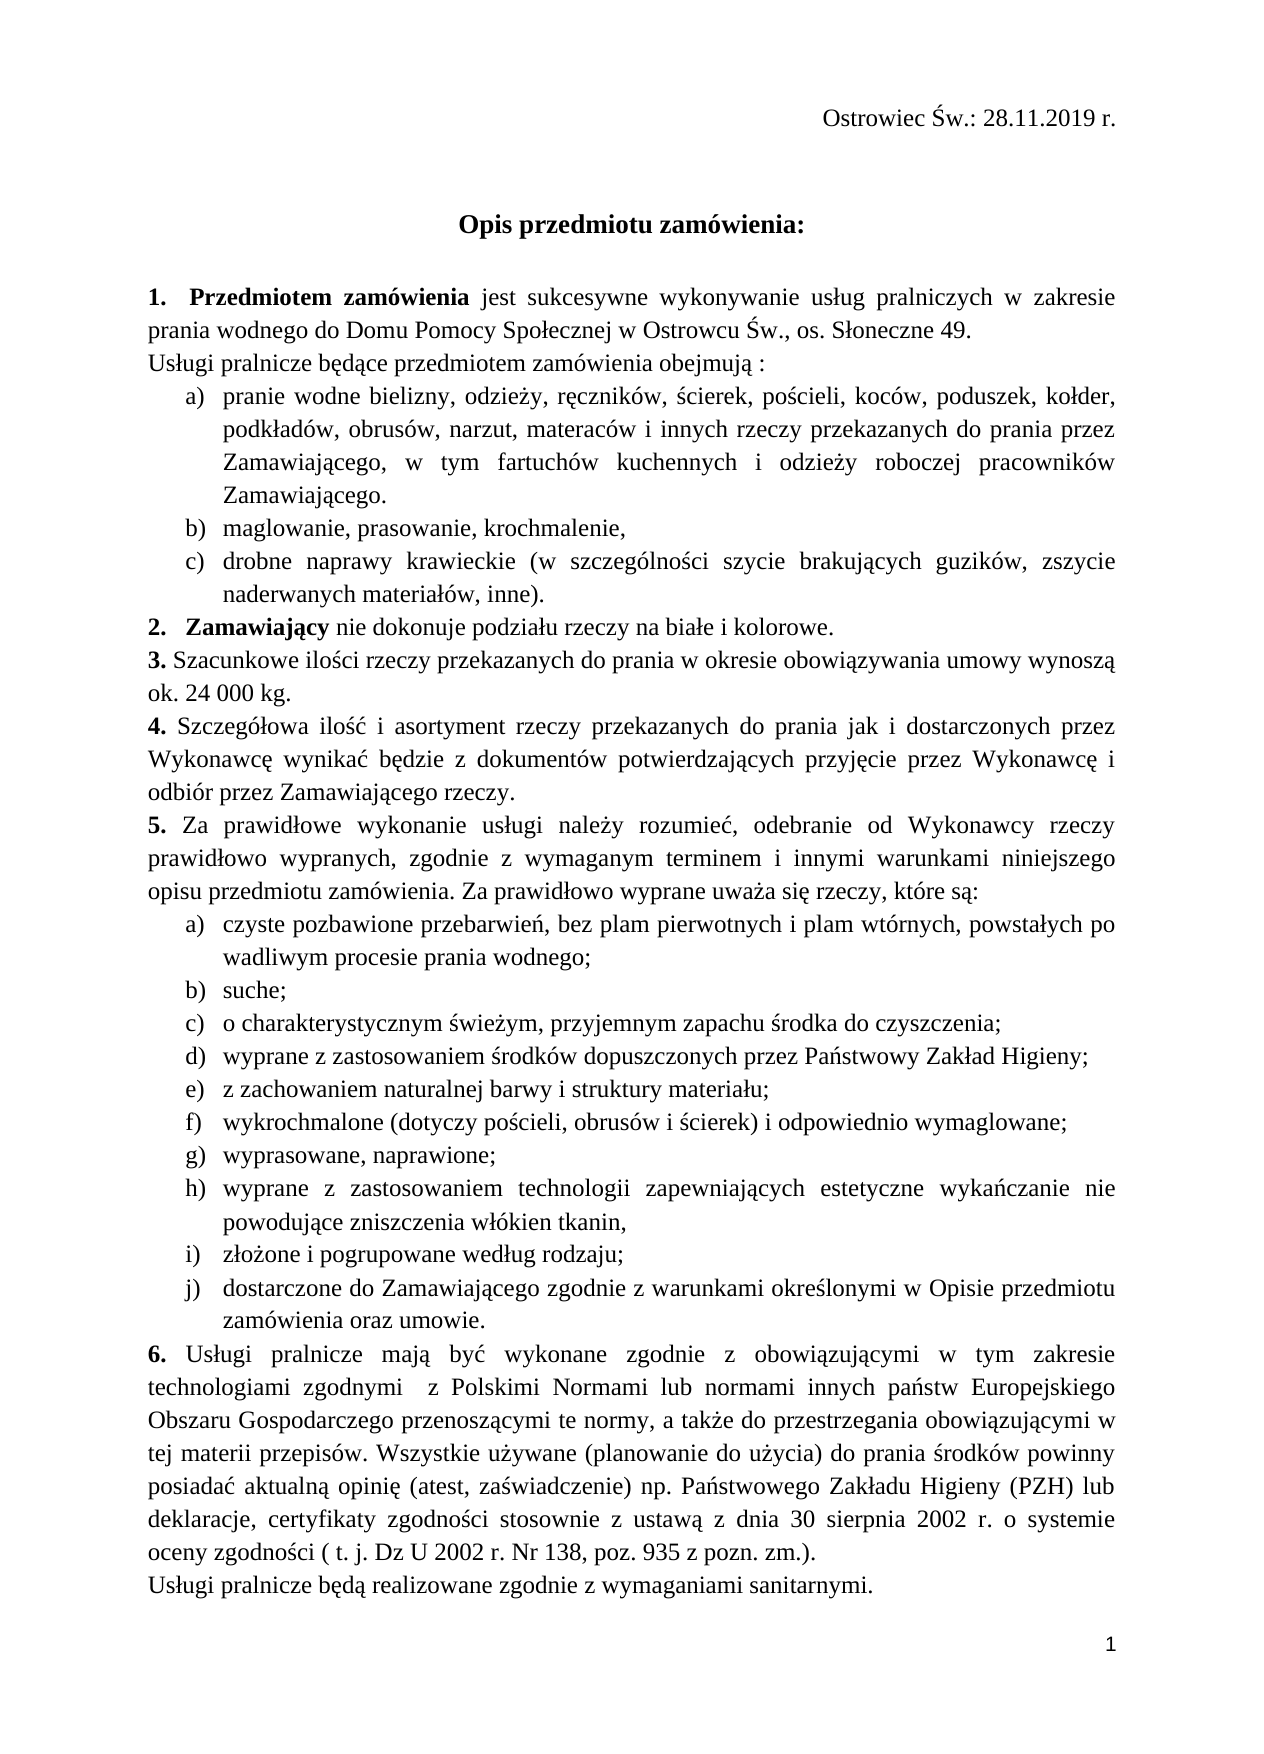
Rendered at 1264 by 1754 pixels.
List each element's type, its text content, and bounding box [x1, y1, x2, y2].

list wyprane z zastosowaniem technologii zapewniających estetyczne wykańczanie nie powodujące zniszczenia włókien tkanin, [185, 1173, 1116, 1235]
text 2. Zamawiający nie dokonuje podziału rzeczy na białe i kolorowe. [148, 612, 1116, 641]
list o charakterystycznym świeżym, przyjemnym zapachu środka do czyszczenia; [185, 1008, 1116, 1037]
text Usługi pralnicze będą realizowane zgodnie z wymaganiami sanitarnymi. [148, 1570, 1116, 1598]
text 5. Za prawidłowe wykonanie usługi należy rozumieć, odebranie od Wykonawcy rzeczy prawidłowo wypranych, zgodnie z wymaganym terminem i innymi warunkami niniejszego opisu przedmiotu zamówienia. Za prawidłowo wyprane uważa się rzeczy, które są: [148, 810, 1116, 905]
text 1. Przedmiotem zamówienia jest sukcesywne wykonywanie usług pralniczych w zakresie prania wodnego do Domu Pomocy Społecznej w Ostrowcu Św., os. Słoneczne 49. [148, 282, 1116, 344]
list maglowanie, prasowanie, krochmalenie, [185, 513, 1116, 542]
list wykrochmalone (dotyczy pościeli, obrusów i ścierek) i odpowiednio wymaglowane; [185, 1107, 1116, 1136]
list wyprane z zastosowaniem środków dopuszczonych przez Państwowy Zakład Higieny; [185, 1041, 1116, 1070]
text 4. Szczegółowa ilość i asortyment rzeczy przekazanych do prania jak i dostarczonych przez Wykonawcę wynikać będzie z dokumentów potwierdzających przyjęcie przez Wykonawcę i odbiór przez Zamawiającego rzeczy. [148, 711, 1116, 806]
list drobne naprawy krawieckie (w szczególności szycie brakujących guzików, zszycie naderwanych materiałów, inne). [185, 546, 1116, 608]
text Usługi pralnicze będące przedmiotem zamówienia obejmują : [148, 348, 1116, 377]
list z zachowaniem naturalnej barwy i struktury materiału; [185, 1074, 1116, 1103]
list czyste pozbawione przebarwień, bez plam pierwotnych i plam wtórnych, powstałych po wadliwym procesie prania wodnego; [185, 909, 1116, 971]
text Opis przedmiotu zamówienia: [148, 208, 1116, 239]
list suche; [185, 975, 1116, 1004]
list złożone i pogrupowane według rodzaju; [185, 1239, 1116, 1268]
text Ostrowiec Św.: 28.11.2019 r. [148, 103, 1116, 132]
list dostarczone do Zamawiającego zgodnie z warunkami określonymi w Opisie przedmiotu zamówienia oraz umowie. [185, 1273, 1116, 1334]
text 3. Szacunkowe ilości rzeczy przekazanych do prania w okresie obowiązywania umowy wynoszą ok. 24 000 kg. [148, 645, 1116, 707]
text 6. Usługi pralnicze mają być wykonane zgodnie z obowiązującymi w tym zakresie technologiami zgodnymi z Polskimi Normami lub normami innych państw Europejskiego Obszaru Gospodarczego przenoszącymi te normy, a także do przestrzegania obowiązującymi w tej materii przepisów. Wszystkie używane (planowanie do użycia) do prania środków powinny posiadać aktualną opinię (atest, zaświadczenie) np. Państwowego Zakładu Higieny (PZH) lub deklaracje, certyfikaty zgodności stosownie z ustawą z dnia 30 sierpnia 2002 r. o systemie oceny zgodności ( t. j. Dz U 2002 r. Nr 138, poz. 935 z pozn. zm.). [148, 1339, 1116, 1566]
list pranie wodne bielizny, odzieży, ręczników, ścierek, pościeli, koców, poduszek, kołder, podkładów, obrusów, narzut, materaców i innych rzeczy przekazanych do prania przez Zamawiającego, w tym fartuchów kuchennych i odzieży roboczej pracowników Zamawiającego. [185, 381, 1116, 509]
list wyprasowane, naprawione; [185, 1141, 1116, 1169]
